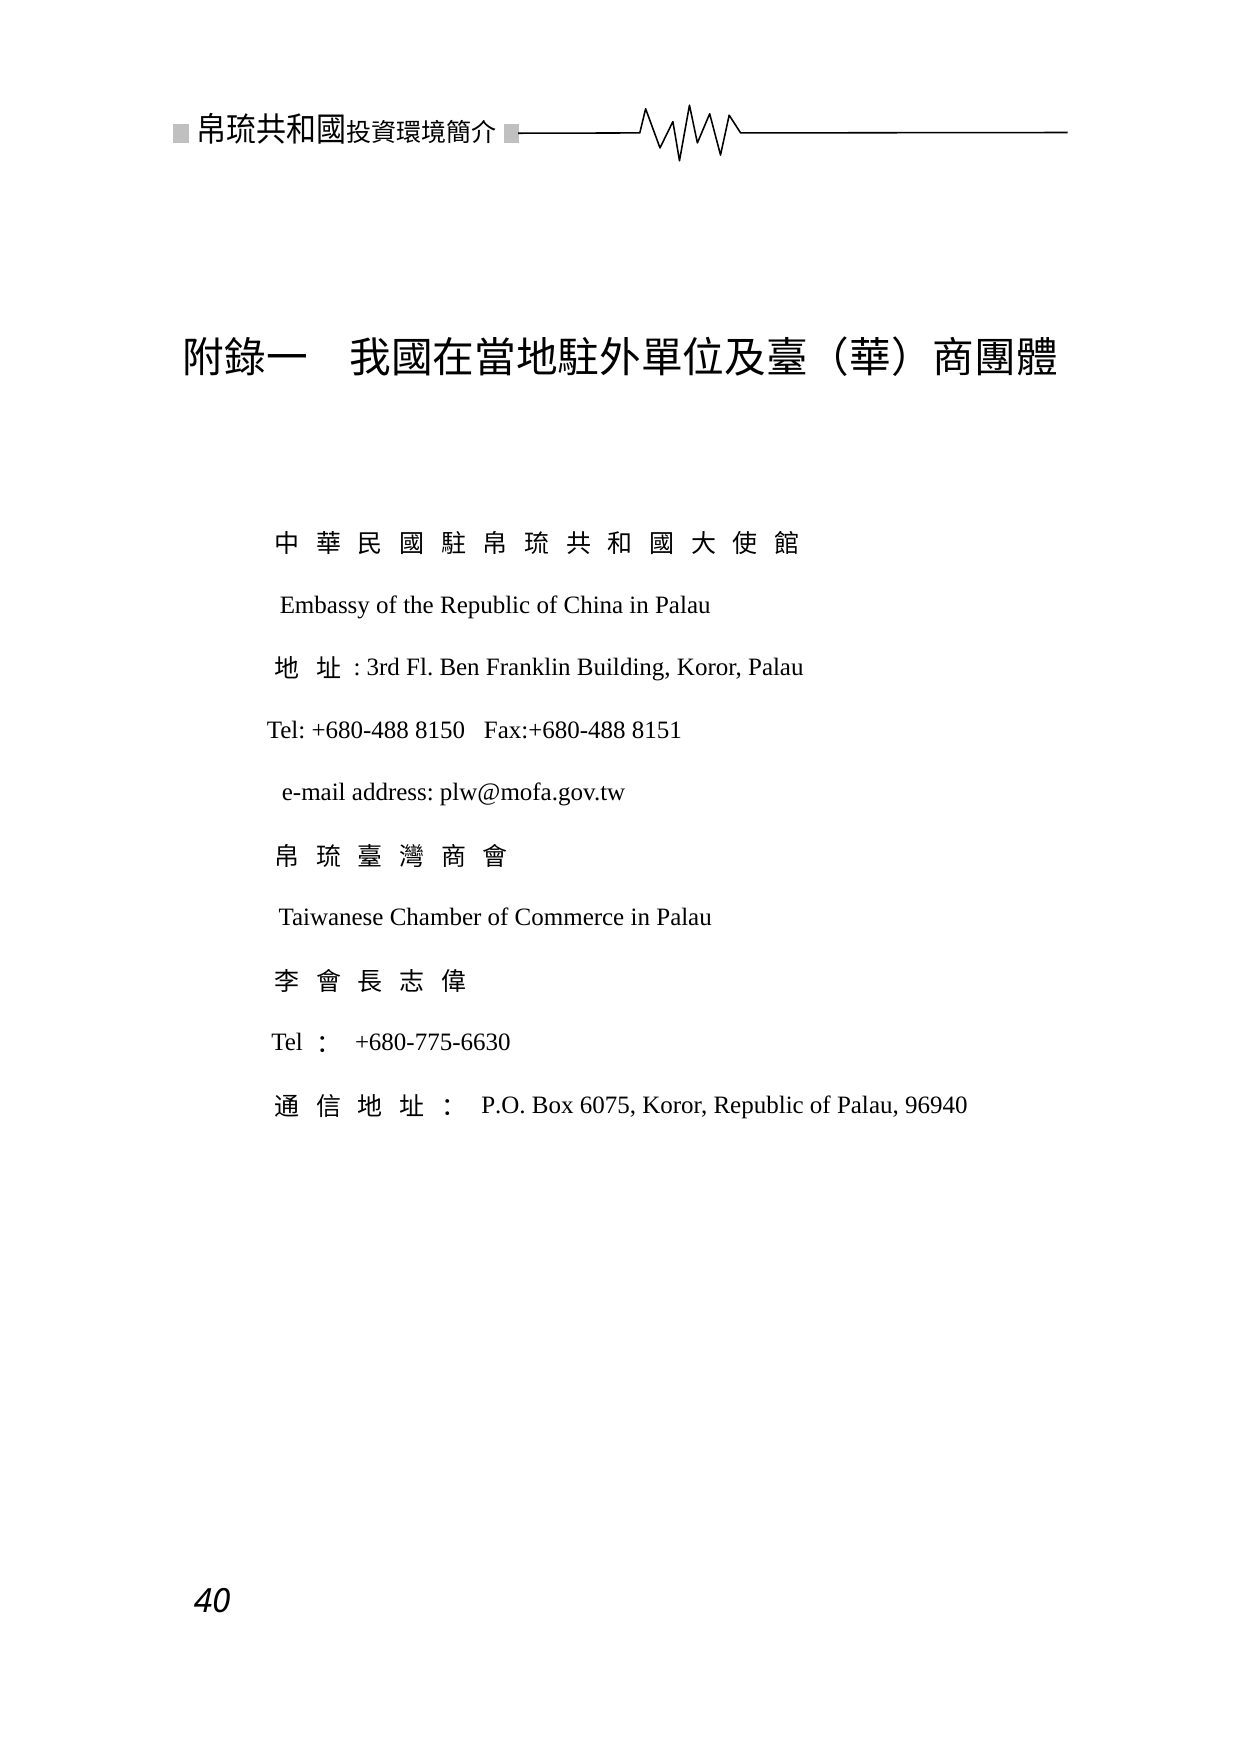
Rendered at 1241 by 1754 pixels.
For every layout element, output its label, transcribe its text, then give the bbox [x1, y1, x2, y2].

text Tel：+680-775-6630 [232, 1000, 1058, 1063]
text 通信地址：P.O. Box 6075, Koror, Republic of Palau, 96940 [183, 1063, 1058, 1125]
text Taiwanese Chamber of Commerce in Palau [183, 875, 1058, 938]
text 李會長志偉 [232, 938, 1058, 1000]
text 帛琉臺灣商會 [183, 813, 1058, 875]
text 地址: 3rd Fl. Ben Franklin Building, Koror, Palau [183, 625, 1058, 688]
text 中華民國駐帛琉共和國大使館 [183, 500, 1058, 563]
text Tel: +680-488 8150 Fax:+680-488 8151 [183, 688, 1058, 750]
text Embassy of the Republic of China in Palau [183, 563, 1058, 625]
text e-mail address: plw@mofa.gov.tw [183, 750, 1058, 813]
text 附錄一 我國在當地駐外單位及臺（華）商團體 [183, 313, 1058, 375]
